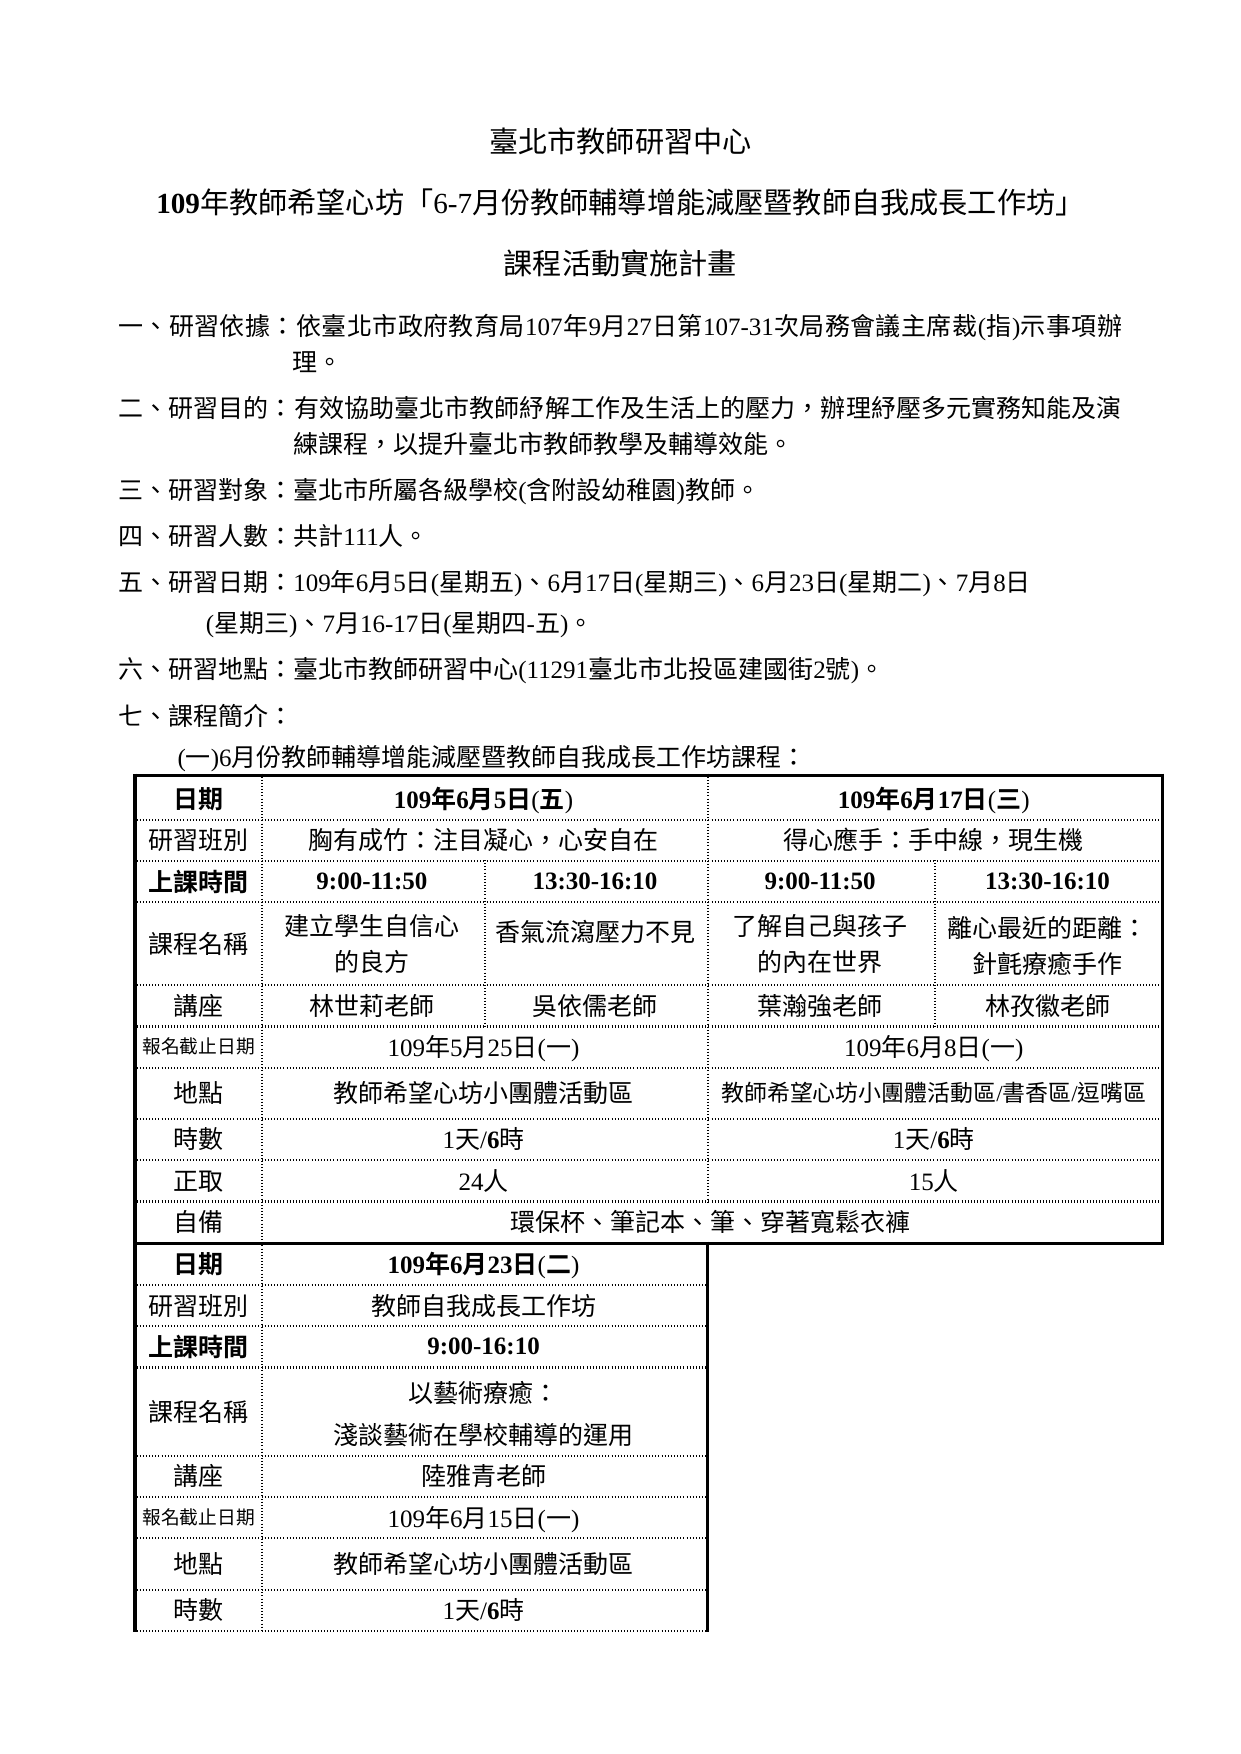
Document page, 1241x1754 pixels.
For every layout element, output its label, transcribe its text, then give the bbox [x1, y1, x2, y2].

table_cell [709, 1366, 1162, 1455]
table_cell 得心應手：手中線，現生機 [708, 819, 1161, 860]
table_cell 日期 [137, 1245, 262, 1284]
table_cell [709, 1245, 1162, 1284]
text 三、研習對象：臺北市所屬各級學校(含附設幼稚園)教師。 [118, 471, 1122, 507]
table_cell 1天/6時 [708, 1118, 1161, 1159]
text 臺北市教師研習中心 [118, 118, 1122, 160]
text (星期三)、7月16-17日(星期四-五)。 [118, 604, 1122, 640]
table_cell 9:00-11:50 [262, 860, 485, 901]
table_cell [709, 1589, 1162, 1630]
table_cell 了解自己與孩子 的內在世界 [708, 901, 935, 984]
table_cell 林世莉老師 [262, 984, 485, 1025]
table_cell 9:00-11:50 [708, 860, 935, 901]
table_cell 9:00-16:10 [262, 1325, 706, 1366]
table_cell 香氣流瀉壓力不見 [485, 901, 708, 984]
table_cell 正取 [137, 1159, 262, 1200]
table_header 日期 [137, 777, 262, 819]
table_cell [709, 1537, 1162, 1588]
table_cell 時數 [137, 1118, 262, 1159]
table_cell 以藝術療癒： 淺談藝術在學校輔導的運用 [262, 1366, 706, 1455]
table_cell 離心最近的距離： 針氈療癒手作 [935, 901, 1161, 984]
table_cell 15人 [708, 1159, 1161, 1200]
table_cell 上課時間 [137, 1325, 262, 1366]
table_cell 24人 [262, 1159, 708, 1200]
table_cell [709, 1284, 1162, 1325]
table_cell 胸有成竹：注目凝心，心安自在 [262, 819, 708, 860]
text 六、研習地點：臺北市教師研習中心(11291臺北市北投區建國街2號)。 [118, 650, 1122, 686]
table_cell 時數 [137, 1589, 262, 1630]
text 109年教師希望心坊「6-7月份教師輔導增能減壓暨教師自我成長工作坊」 [118, 179, 1122, 221]
table_cell 葉瀚強老師 [708, 984, 935, 1025]
table_cell 13:30-16:10 [485, 860, 708, 901]
table_cell 研習班別 [137, 819, 262, 860]
table_cell 上課時間 [137, 860, 262, 901]
table_cell 自備 [137, 1200, 262, 1242]
table_cell 建立學生自信心 的良方 [262, 901, 485, 984]
text 四、研習人數：共計111人。 [118, 517, 1122, 553]
table_cell 教師希望心坊小團體活動區 [262, 1537, 706, 1588]
table_cell 報名截止日期 [137, 1025, 262, 1067]
table_cell 林孜徽老師 [935, 984, 1161, 1025]
table_cell 109年5月25日(一) [262, 1025, 708, 1067]
table_cell 109年6月23日(二) [262, 1245, 706, 1284]
table_cell 課程名稱 [137, 901, 262, 984]
table_header 109年6月17日(三) [708, 777, 1161, 819]
text 五、研習日期：109年6月5日(星期五)、6月17日(星期三)、6月23日(星期二)、7月8日 [118, 563, 1122, 599]
table_cell 講座 [137, 1455, 262, 1496]
table_cell [709, 1496, 1162, 1537]
table_cell 課程名稱 [137, 1366, 262, 1455]
table_cell 109年6月15日(一) [262, 1496, 706, 1537]
text (一)6月份教師輔導增能減壓暨教師自我成長工作坊課程： [118, 737, 1122, 773]
table_header 109年6月5日(五) [262, 777, 708, 819]
table_cell 環保杯、筆記本、筆、穿著寬鬆衣褲 [262, 1200, 1161, 1242]
table_cell 13:30-16:10 [935, 860, 1161, 901]
text 二、研習目的：有效協助臺北市教師紓解工作及生活上的壓力，辦理紓壓多元實務知能及演練課程，以提升臺北市教師教學及輔導效能。 [118, 388, 1122, 461]
table_cell 109年6月8日(一) [708, 1025, 1161, 1067]
table_cell 教師自我成長工作坊 [262, 1284, 706, 1325]
text 七、課程簡介： [118, 696, 1122, 732]
table_cell [709, 1455, 1162, 1496]
table_cell 地點 [137, 1067, 262, 1118]
text 一、研習依據：依臺北市政府教育局107年9月27日第107-31次局務會議主席裁(指)示事項辦理。 [118, 306, 1122, 379]
text 課程活動實施計畫 [118, 240, 1122, 282]
table_cell 報名截止日期 [137, 1496, 262, 1537]
table_cell 吳依儒老師 [485, 984, 708, 1025]
table_cell [709, 1325, 1162, 1366]
table_cell 地點 [137, 1537, 262, 1588]
table_cell 研習班別 [137, 1284, 262, 1325]
table_cell 1天/6時 [262, 1589, 706, 1630]
table_cell 教師希望心坊小團體活動區/書香區/逗嘴區 [708, 1067, 1161, 1118]
table_cell 陸雅青老師 [262, 1455, 706, 1496]
table_cell 講座 [137, 984, 262, 1025]
table_cell 教師希望心坊小團體活動區 [262, 1067, 708, 1118]
table_cell 1天/6時 [262, 1118, 708, 1159]
